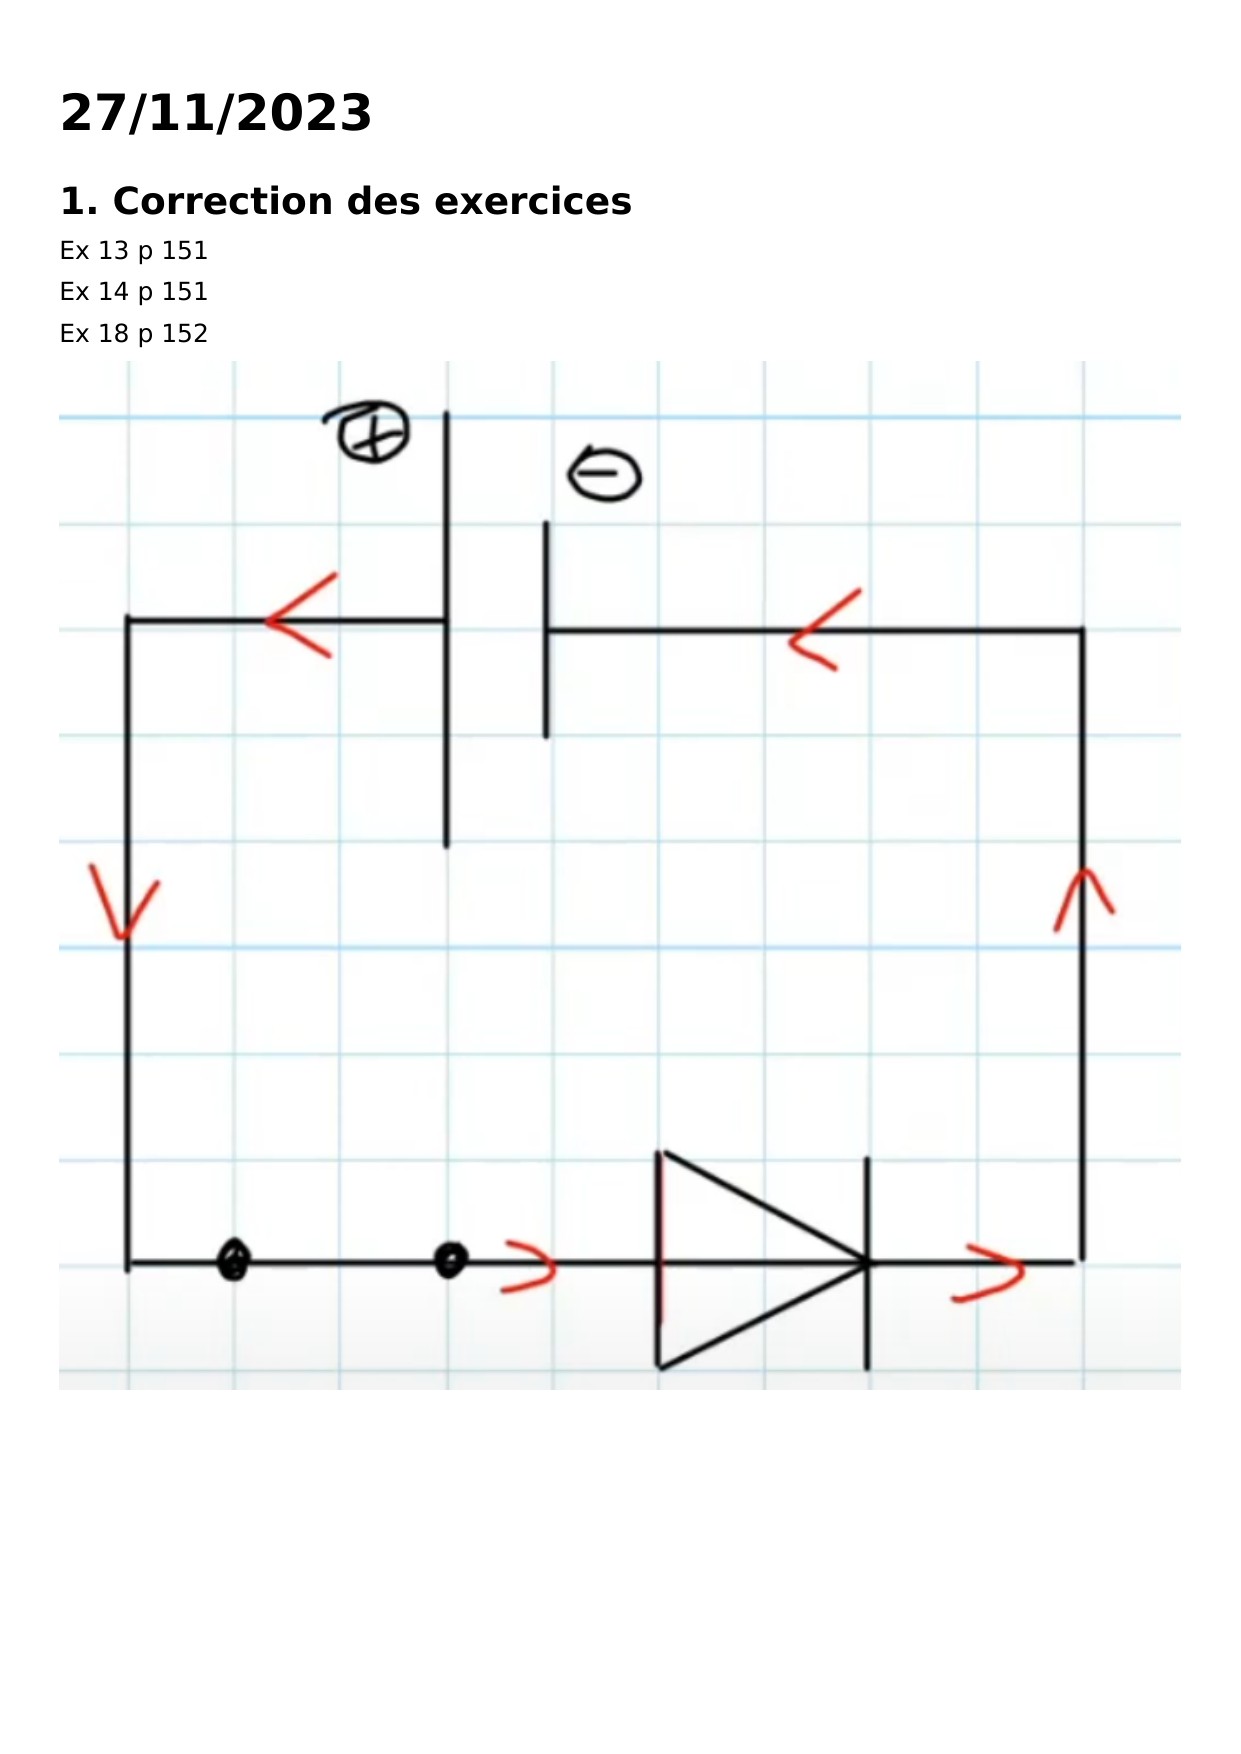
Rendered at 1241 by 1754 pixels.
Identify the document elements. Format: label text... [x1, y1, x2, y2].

text Ex 13 p 151 [59, 236, 1181, 265]
subtitle 1. Correction des exercices [59, 180, 1181, 223]
picture [59, 361, 1182, 1390]
subtitle 27/11/2023 [59, 84, 1181, 142]
text Ex 18 p 152 [59, 319, 1181, 348]
text Ex 14 p 151 [59, 278, 1181, 307]
